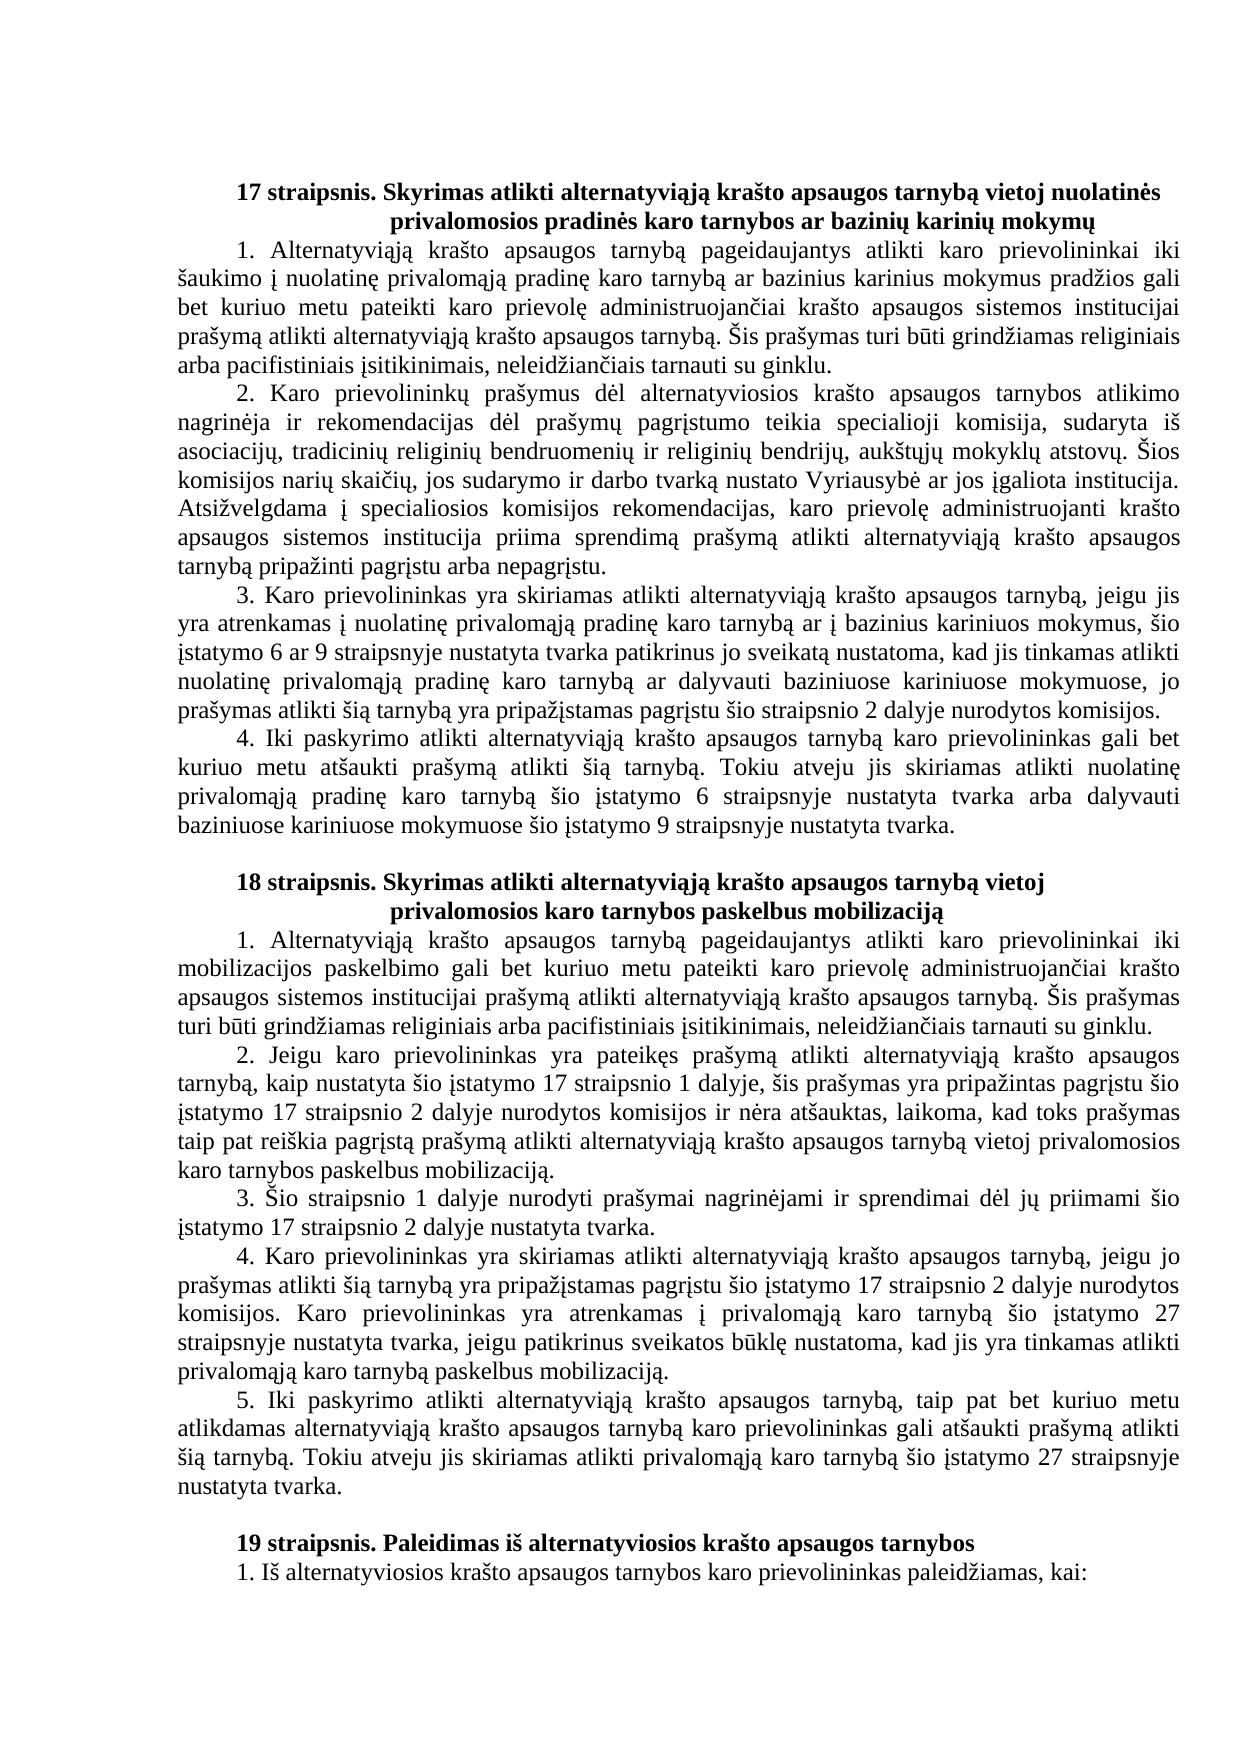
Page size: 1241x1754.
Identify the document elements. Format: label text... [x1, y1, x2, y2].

text 2. Jeigu karo prievolininkas yra pateikęs prašymą atlikti alternatyviąją krašto apsaugos tarnybą, kaip nustatyta šio įstatymo 17 straipsnio 1 dalyje, šis prašymas yra pripažintas pagrįstu šio įstatymo 17 straipsnio 2 dalyje nurodytos komisijos ir nėra atšauktas, laikoma, kad toks prašymas taip pat reiškia pagrįstą prašymą atlikti alternatyviąją krašto apsaugos tarnybą vietoj privalomosios karo tarnybos paskelbus mobilizaciją. [177, 1040, 1181, 1183]
text 1. Iš alternatyviosios krašto apsaugos tarnybos karo prievolininkas paleidžiamas, kai: [177, 1557, 1181, 1586]
text 4. Iki paskyrimo atlikti alternatyviąją krašto apsaugos tarnybą karo prievolininkas gali bet kuriuo metu atšaukti prašymą atlikti šią tarnybą. Tokiu atveju jis skiriamas atlikti nuolatinę privalomąją pradinę karo tarnybą šio įstatymo 6 straipsnyje nustatyta tvarka arba dalyvauti baziniuose kariniuose mokymuose šio įstatymo 9 straipsnyje nustatyta tvarka. [177, 723, 1181, 838]
text 2. Karo prievolininkų prašymus dėl alternatyviosios krašto apsaugos tarnybos atlikimo nagrinėja ir rekomendacijas dėl prašymų pagrįstumo teikia specialioji komisija, sudaryta iš asociacijų, tradicinių religinių bendruomenių ir religinių bendrijų, aukštųjų mokyklų atstovų. Šios komisijos narių skaičių, jos sudarymo ir darbo tvarką nustato Vyriausybė ar jos įgaliota institucija. Atsižvelgdama į specialiosios komisijos rekomendacijas, karo prievolę administruojanti krašto apsaugos sistemos institucija priima sprendimą prašymą atlikti alternatyviąją krašto apsaugos tarnybą pripažinti pagrįstu arba nepagrįstu. [177, 378, 1181, 580]
text 1. Alternatyviąją krašto apsaugos tarnybą pageidaujantys atlikti karo prievolininkai iki šaukimo į nuolatinę privalomąją pradinę karo tarnybą ar bazinius karinius mokymus pradžios gali bet kuriuo metu pateikti karo prievolę administruojančiai krašto apsaugos sistemos institucijai prašymą atlikti alternatyviąją krašto apsaugos tarnybą. Šis prašymas turi būti grindžiamas religiniais arba pacifistiniais įsitikinimais, neleidžiančiais tarnauti su ginklu. [177, 235, 1181, 378]
text 5. Iki paskyrimo atlikti alternatyviąją krašto apsaugos tarnybą, taip pat bet kuriuo metu atlikdamas alternatyviąją krašto apsaugos tarnybą karo prievolininkas gali atšaukti prašymą atlikti šią tarnybą. Tokiu atveju jis skiriamas atlikti privalomąją karo tarnybą šio įstatymo 27 straipsnyje nustatyta tvarka. [177, 1385, 1181, 1500]
text 3. Šio straipsnio 1 dalyje nurodyti prašymai nagrinėjami ir sprendimai dėl jų priimami šio įstatymo 17 straipsnio 2 dalyje nustatyta tvarka. [177, 1183, 1181, 1241]
text 17 straipsnis. Skyrimas atlikti alternatyviąją krašto apsaugos tarnybą vietoj nuolatinės privalomosios pradinės karo tarnybos ar bazinių karinių mokymų [236, 177, 1181, 235]
text 3. Karo prievolininkas yra skiriamas atlikti alternatyviąją krašto apsaugos tarnybą, jeigu jis yra atrenkamas į nuolatinę privalomąją pradinę karo tarnybą ar į bazinius kariniuos mokymus, šio įstatymo 6 ar 9 straipsnyje nustatyta tvarka patikrinus jo sveikatą nustatoma, kad jis tinkamas atlikti nuolatinę privalomąją pradinę karo tarnybą ar dalyvauti baziniuose kariniuose mokymuose, jo prašymas atlikti šią tarnybą yra pripažįstamas pagrįstu šio straipsnio 2 dalyje nurodytos komisijos. [177, 580, 1181, 723]
text 1. Alternatyviąją krašto apsaugos tarnybą pageidaujantys atlikti karo prievolininkai iki mobilizacijos paskelbimo gali bet kuriuo metu pateikti karo prievolę administruojančiai krašto apsaugos sistemos institucijai prašymą atlikti alternatyviąją krašto apsaugos tarnybą. Šis prašymas turi būti grindžiamas religiniais arba pacifistiniais įsitikinimais, neleidžiančiais tarnauti su ginklu. [177, 925, 1181, 1040]
text 18 straipsnis. Skyrimas atlikti alternatyviąją krašto apsaugos tarnybą vietoj privalomosios karo tarnybos paskelbus mobilizaciją [236, 867, 1181, 925]
text 4. Karo prievolininkas yra skiriamas atlikti alternatyviąją krašto apsaugos tarnybą, jeigu jo prašymas atlikti šią tarnybą yra pripažįstamas pagrįstu šio įstatymo 17 straipsnio 2 dalyje nurodytos komisijos. Karo prievolininkas yra atrenkamas į privalomąją karo tarnybą šio įstatymo 27 straipsnyje nustatyta tvarka, jeigu patikrinus sveikatos būklę nustatoma, kad jis yra tinkamas atlikti privalomąją karo tarnybą paskelbus mobilizaciją. [177, 1241, 1181, 1385]
text 19 straipsnis. Paleidimas iš alternatyviosios krašto apsaugos tarnybos [177, 1528, 1181, 1557]
